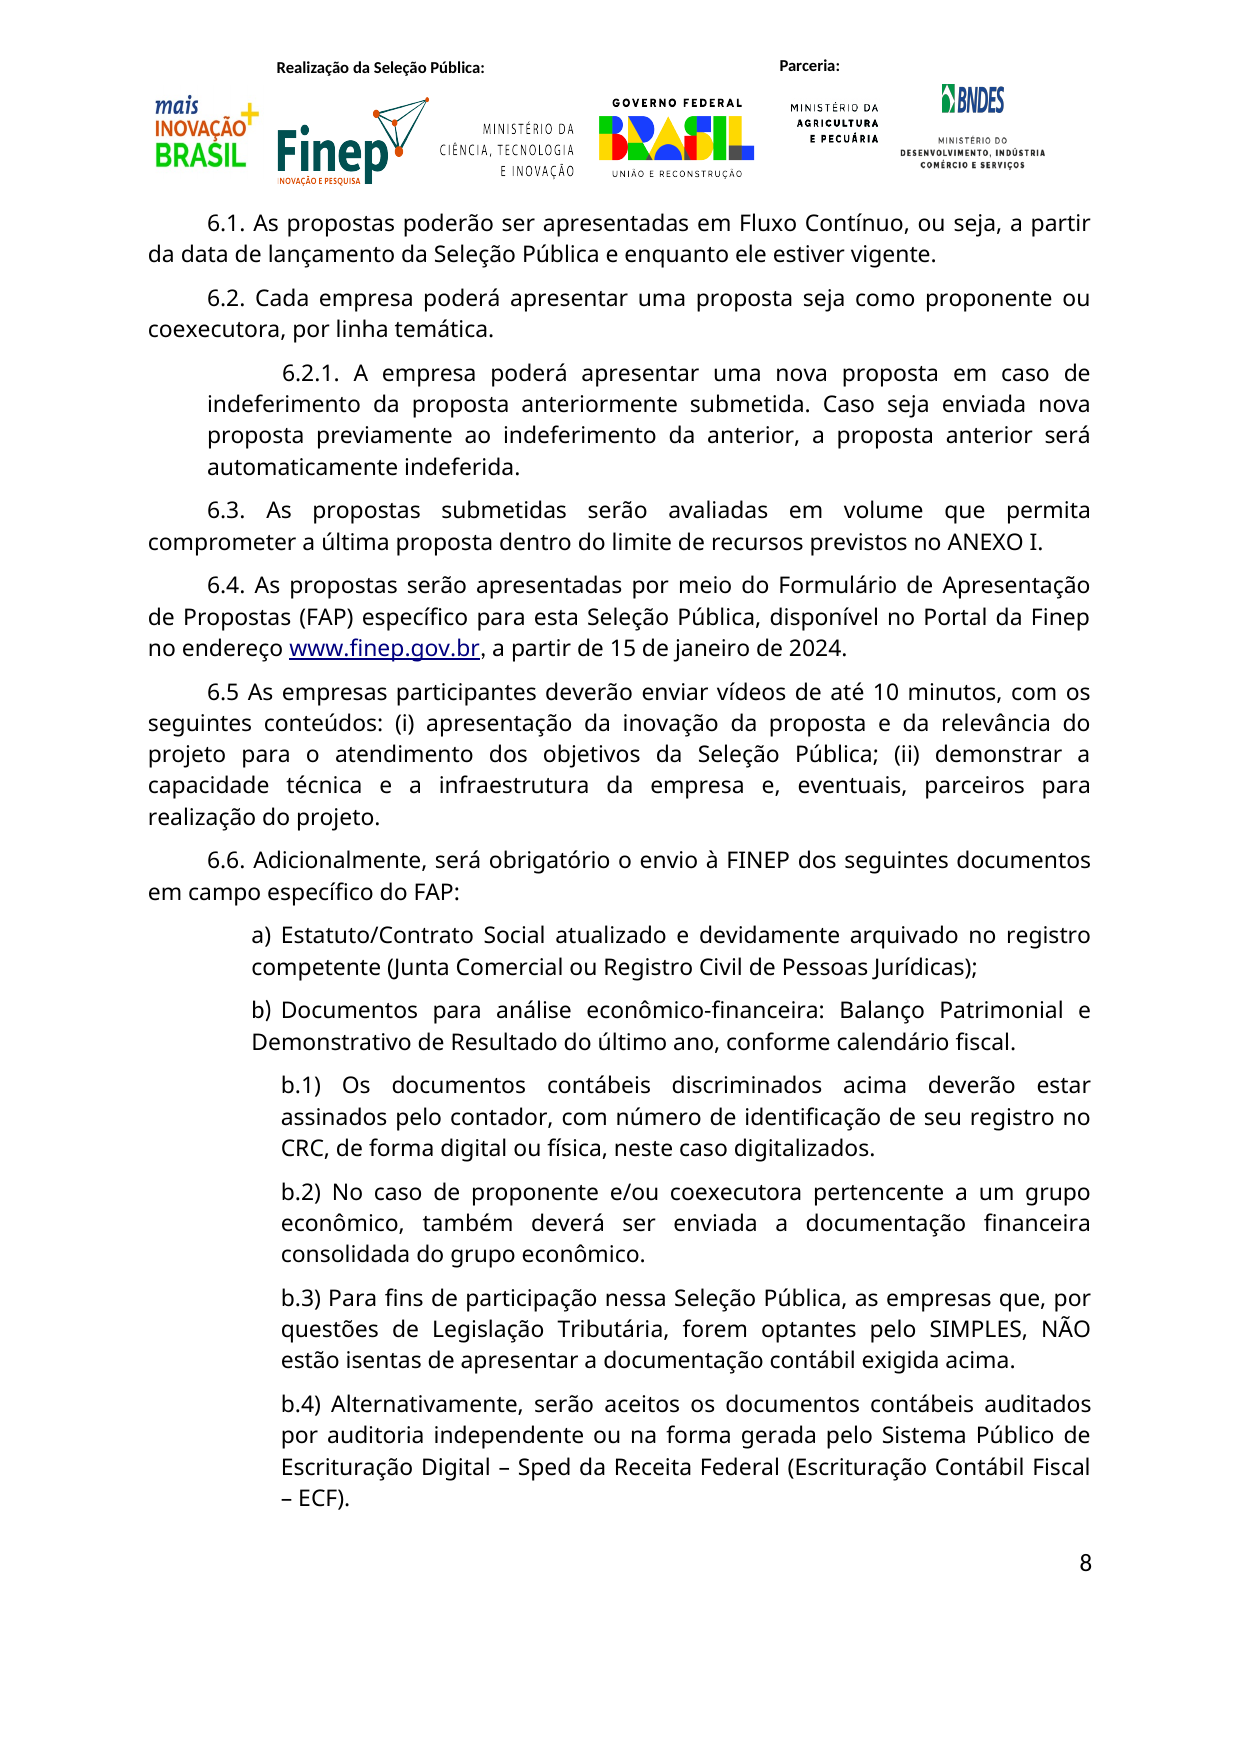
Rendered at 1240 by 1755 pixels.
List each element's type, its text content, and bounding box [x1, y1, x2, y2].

text 6.2.1. A empresa poderá apresentar uma nova proposta em caso de indeferimento da proposta anteriormente submetida. Caso seja enviada nova proposta previamente ao indeferimento da anterior, a proposta anterior será automaticamente indeferida. [207, 357, 1092, 482]
text b.1) Os documentos contábeis discriminados acima deverão estar assinados pelo contador, com número de identificação de seu registro no CRC, de forma digital ou física, neste caso digitalizados. [281, 1069, 1092, 1163]
text 6.3. As propostas submetidas serão avaliadas em volume que permita comprometer a última proposta dentro do limite de recursos previstos no ANEXO I. [148, 494, 1092, 557]
text b.4) Alternativamente, serão aceitos os documentos contábeis auditados por auditoria independente ou na forma gerada pelo Sistema Público de Escrituração Digital – Sped da Receita Federal (Escrituração Contábil Fiscal – ECF). [281, 1388, 1092, 1513]
text 6.6. Adicionalmente, será obrigatório o envio à FINEP dos seguintes documentos em campo específico do FAP: [148, 844, 1092, 907]
text 6.1. As propostas poderão ser apresentadas em Fluxo Contínuo, ou seja, a partir da data de lançamento da Seleção Pública e enquanto ele estiver vigente. [148, 207, 1092, 269]
list Estatuto/Contrato Social atualizado e devidamente arquivado no registro competente (Junta Comercial ou Registro Civil de Pessoas Jurídicas); [251, 919, 1092, 982]
text 6.4. As propostas serão apresentadas por meio do Formulário de Apresentação de Propostas (FAP) específico para esta Seleção Pública, disponível no Portal da Finep no endereço www.finep.gov.br, a partir de 15 de janeiro de 2024. [148, 569, 1092, 663]
text 6.5 As empresas participantes deverão enviar vídeos de até 10 minutos, com os seguintes conteúdos: (i) apresentação da inovação da proposta e da relevância do projeto para o atendimento dos objetivos da Seleção Pública; (ii) demonstrar a capacidade técnica e a infraestrutura da empresa e, eventuais, parceiros para realização do projeto. [148, 676, 1092, 832]
text 6.2. Cada empresa poderá apresentar uma proposta seja como proponente ou coexecutora, por linha temática. [148, 282, 1092, 344]
list Documentos para análise econômico-financeira: Balanço Patrimonial e Demonstrativo de Resultado do último ano, conforme calendário fiscal. [251, 994, 1092, 1057]
list b.3) Para fins de participação nessa Seleção Pública, as empresas que, por questões de Legislação Tributária, forem optantes pelo SIMPLES, NÃO estão isentas de apresentar a documentação contábil exigida acima. [281, 1282, 1092, 1376]
text b.2) No caso de proponente e/ou coexecutora pertencente a um grupo econômico, também deverá ser enviada a documentação financeira consolidada do grupo econômico. [281, 1176, 1092, 1269]
